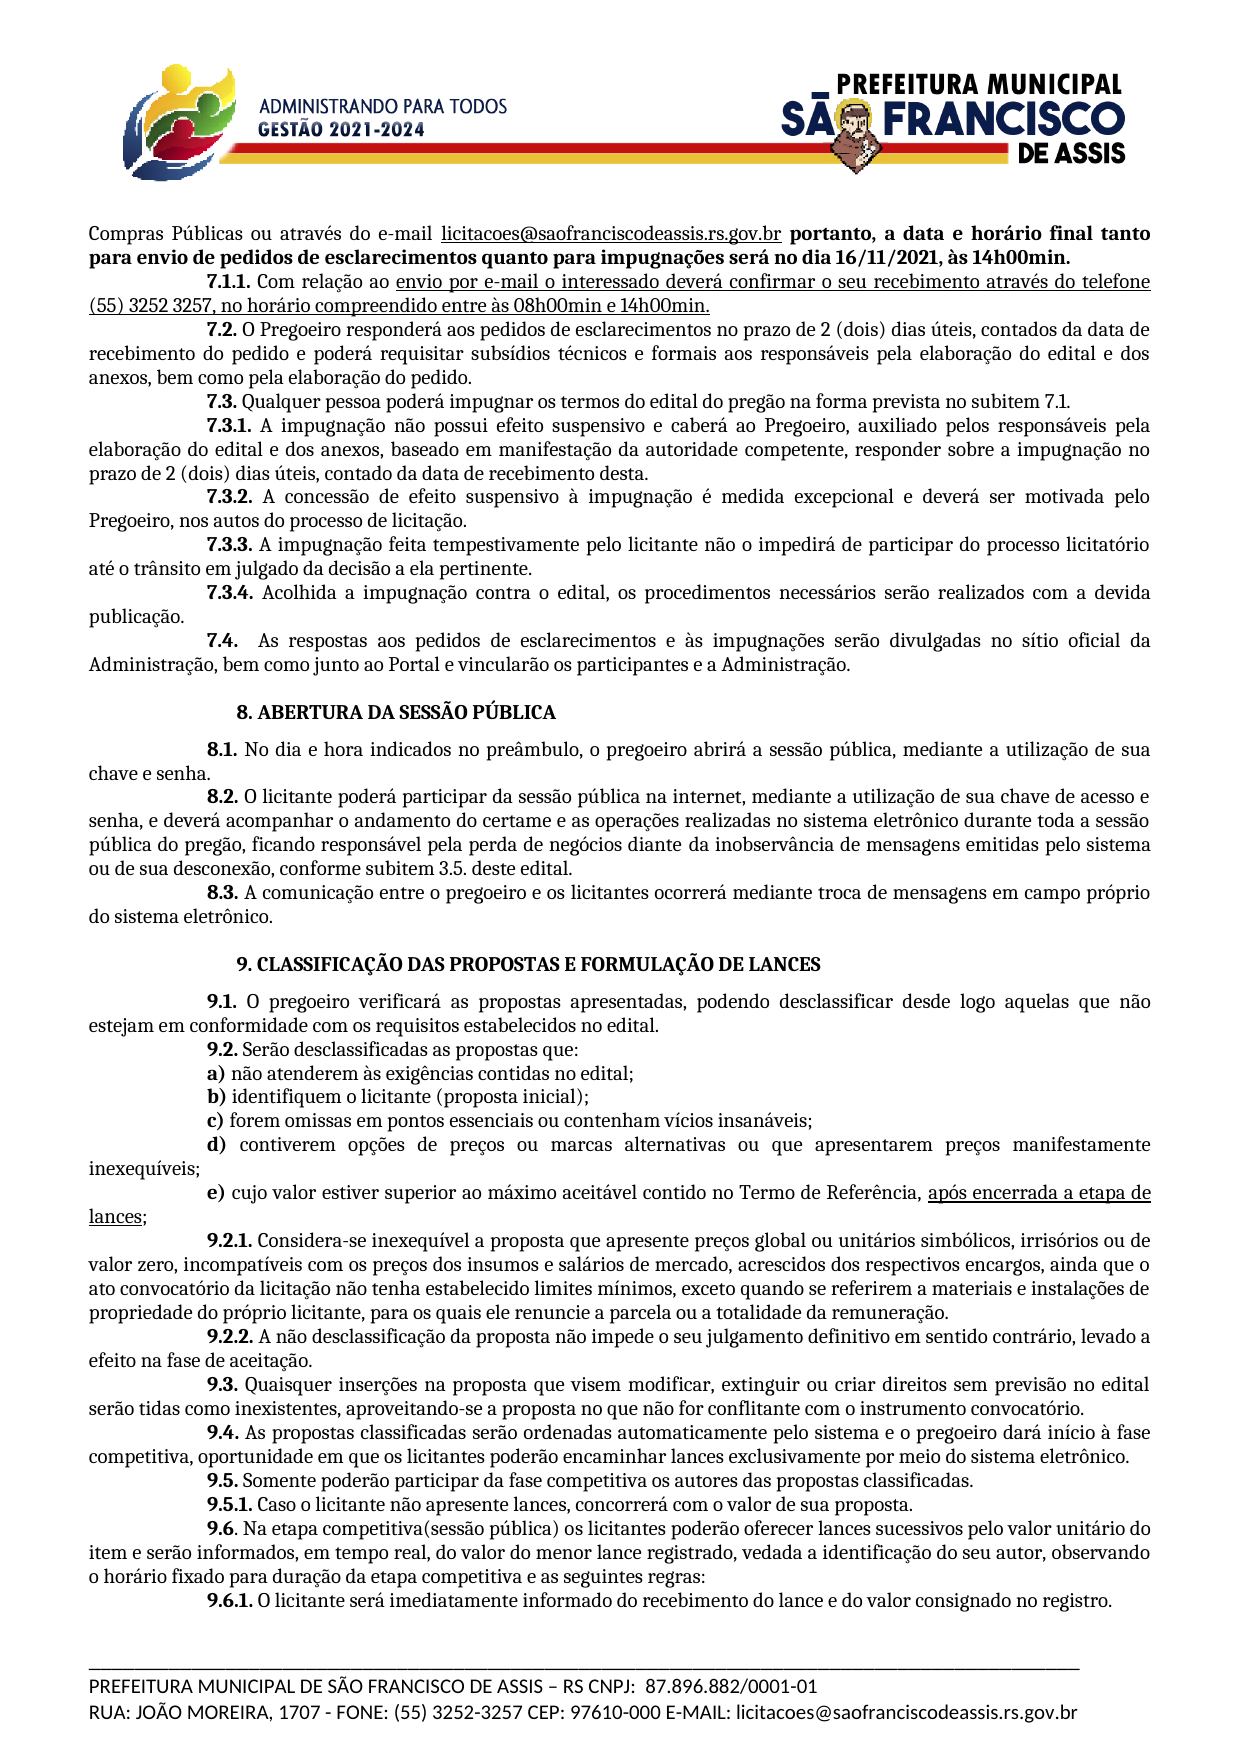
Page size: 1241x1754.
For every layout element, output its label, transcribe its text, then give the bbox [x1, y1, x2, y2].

text e) cujo valor estiver superior ao máximo aceitável contido no Termo de Referência, após encerrada a etapa de lances; [89, 1181, 1152, 1229]
text 7.1.1. Com relação ao envio por e-mail o interessado deverá confirmar o seu recebimento através do telefone (55) 3252 3257, no horário compreendido entre às 08h00min e 14h00min. [89, 269, 1152, 317]
text 7.3.4. Acolhida a impugnação contra o edital, os procedimentos necessários serão realizados com a devida publicação. [89, 581, 1152, 629]
text 8.1. No dia e hora indicados no preâmbulo, o pregoeiro abrirá a sessão pública, mediante a utilização de sua chave e senha. [89, 737, 1152, 785]
text 7.3. Qualquer pessoa poderá impugnar os termos do edital do pregão na forma prevista no subitem 7.1. [89, 389, 1152, 413]
text 9.5. Somente poderão participar da fase competitiva os autores das propostas classificadas. [89, 1468, 1152, 1492]
text Compras Públicas ou através do e-mail licitacoes@saofranciscodeassis.rs.gov.br portanto, a data e horário final tanto para envio de pedidos de esclarecimentos quanto para impugnações será no dia 16/11/2021, às 14h00min. [89, 222, 1152, 269]
text c) forem omissas em pontos essenciais ou contenham vícios insanáveis; [89, 1109, 1152, 1133]
text 9.2.2. A não desclassificação da proposta não impede o seu julgamento definitivo em sentido contrário, levado a efeito na fase de aceitação. [89, 1325, 1152, 1373]
text 8.3. A comunicação entre o pregoeiro e os licitantes ocorrerá mediante troca de mensagens em campo próprio do sistema eletrônico. [89, 881, 1152, 929]
text 9.5.1. Caso o licitante não apresente lances, concorrerá com o valor de sua proposta. [89, 1492, 1152, 1516]
text 7.4. As respostas aos pedidos de esclarecimentos e às impugnações serão divulgadas no sítio oficial da Administração, bem como junto ao Portal e vincularão os participantes e a Administração. [89, 629, 1152, 677]
text 8.2. O licitante poderá participar da sessão pública na internet, mediante a utilização de sua chave de acesso e senha, e deverá acompanhar o andamento do certame e as operações realizadas no sistema eletrônico durante toda a sessão pública do pregão, ficando responsável pela perda de negócios diante da inobservância de mensagens emitidas pelo sistema ou de sua desconexão, conforme subitem 3.5. deste edital. [89, 785, 1152, 881]
text 9.2.1. Considera-se inexequível a proposta que apresente preços global ou unitários simbólicos, irrisórios ou de valor zero, incompatíveis com os preços dos insumos e salários de mercado, acrescidos dos respectivos encargos, ainda que o ato convocatório da licitação não tenha estabelecido limites mínimos, exceto quando se referirem a materiais e instalações de propriedade do próprio licitante, para os quais ele renuncie a parcela ou a totalidade da remuneração. [89, 1229, 1152, 1325]
text 7.3.2. A concessão de efeito suspensivo à impugnação é medida excepcional e deverá ser motivada pelo Pregoeiro, nos autos do processo de licitação. [89, 485, 1152, 533]
text 7.3.3. A impugnação feita tempestivamente pelo licitante não o impedirá de participar do processo licitatório até o trânsito em julgado da decisão a ela pertinente. [89, 533, 1152, 581]
text 8. ABERTURA DA SESSÃO PÚBLICA [89, 701, 1152, 725]
text d) contiverem opções de preços ou marcas alternativas ou que apresentarem preços manifestamente inexequíveis; [89, 1133, 1152, 1181]
text 9. CLASSIFICAÇÃO DAS PROPOSTAS E FORMULAÇÃO DE LANCES [89, 953, 1152, 977]
text a) não atenderem às exigências contidas no edital; [89, 1061, 1152, 1085]
text 9.6.1. O licitante será imediatamente informado do recebimento do lance e do valor consignado no registro. [89, 1588, 1152, 1612]
text 9.2. Serão desclassificadas as propostas que: [89, 1037, 1152, 1061]
text 9.1. O pregoeiro verificará as propostas apresentadas, podendo desclassificar desde logo aquelas que não estejam em conformidade com os requisitos estabelecidos no edital. [89, 989, 1152, 1037]
text 7.3.1. A impugnação não possui efeito suspensivo e caberá ao Pregoeiro, auxiliado pelos responsáveis pela elaboração do edital e dos anexos, baseado em manifestação da autoridade competente, responder sobre a impugnação no prazo de 2 (dois) dias úteis, contado da data de recebimento desta. [89, 413, 1152, 485]
text b) identifiquem o licitante (proposta inicial); [89, 1085, 1152, 1109]
text 7.2. O Pregoeiro responderá aos pedidos de esclarecimentos no prazo de 2 (dois) dias úteis, contados da data de recebimento do pedido e poderá requisitar subsídios técnicos e formais aos responsáveis pela elaboração do edital e dos anexos, bem como pela elaboração do pedido. [89, 317, 1152, 389]
text 9.3. Quaisquer inserções na proposta que visem modificar, extinguir ou criar direitos sem previsão no edital serão tidas como inexistentes, aproveitando-se a proposta no que não for conflitante com o instrumento convocatório. [89, 1373, 1152, 1421]
text 9.4. As propostas classificadas serão ordenadas automaticamente pelo sistema e o pregoeiro dará início à fase competitiva, oportunidade em que os licitantes poderão encaminhar lances exclusivamente por meio do sistema eletrônico. [89, 1421, 1152, 1468]
text 9.6. Na etapa competitiva(sessão pública) os licitantes poderão oferecer lances sucessivos pelo valor unitário do item e serão informados, em tempo real, do valor do menor lance registrado, vedada a identificação do seu autor, observando o horário fixado para duração da etapa competitiva e as seguintes regras: [89, 1516, 1152, 1588]
